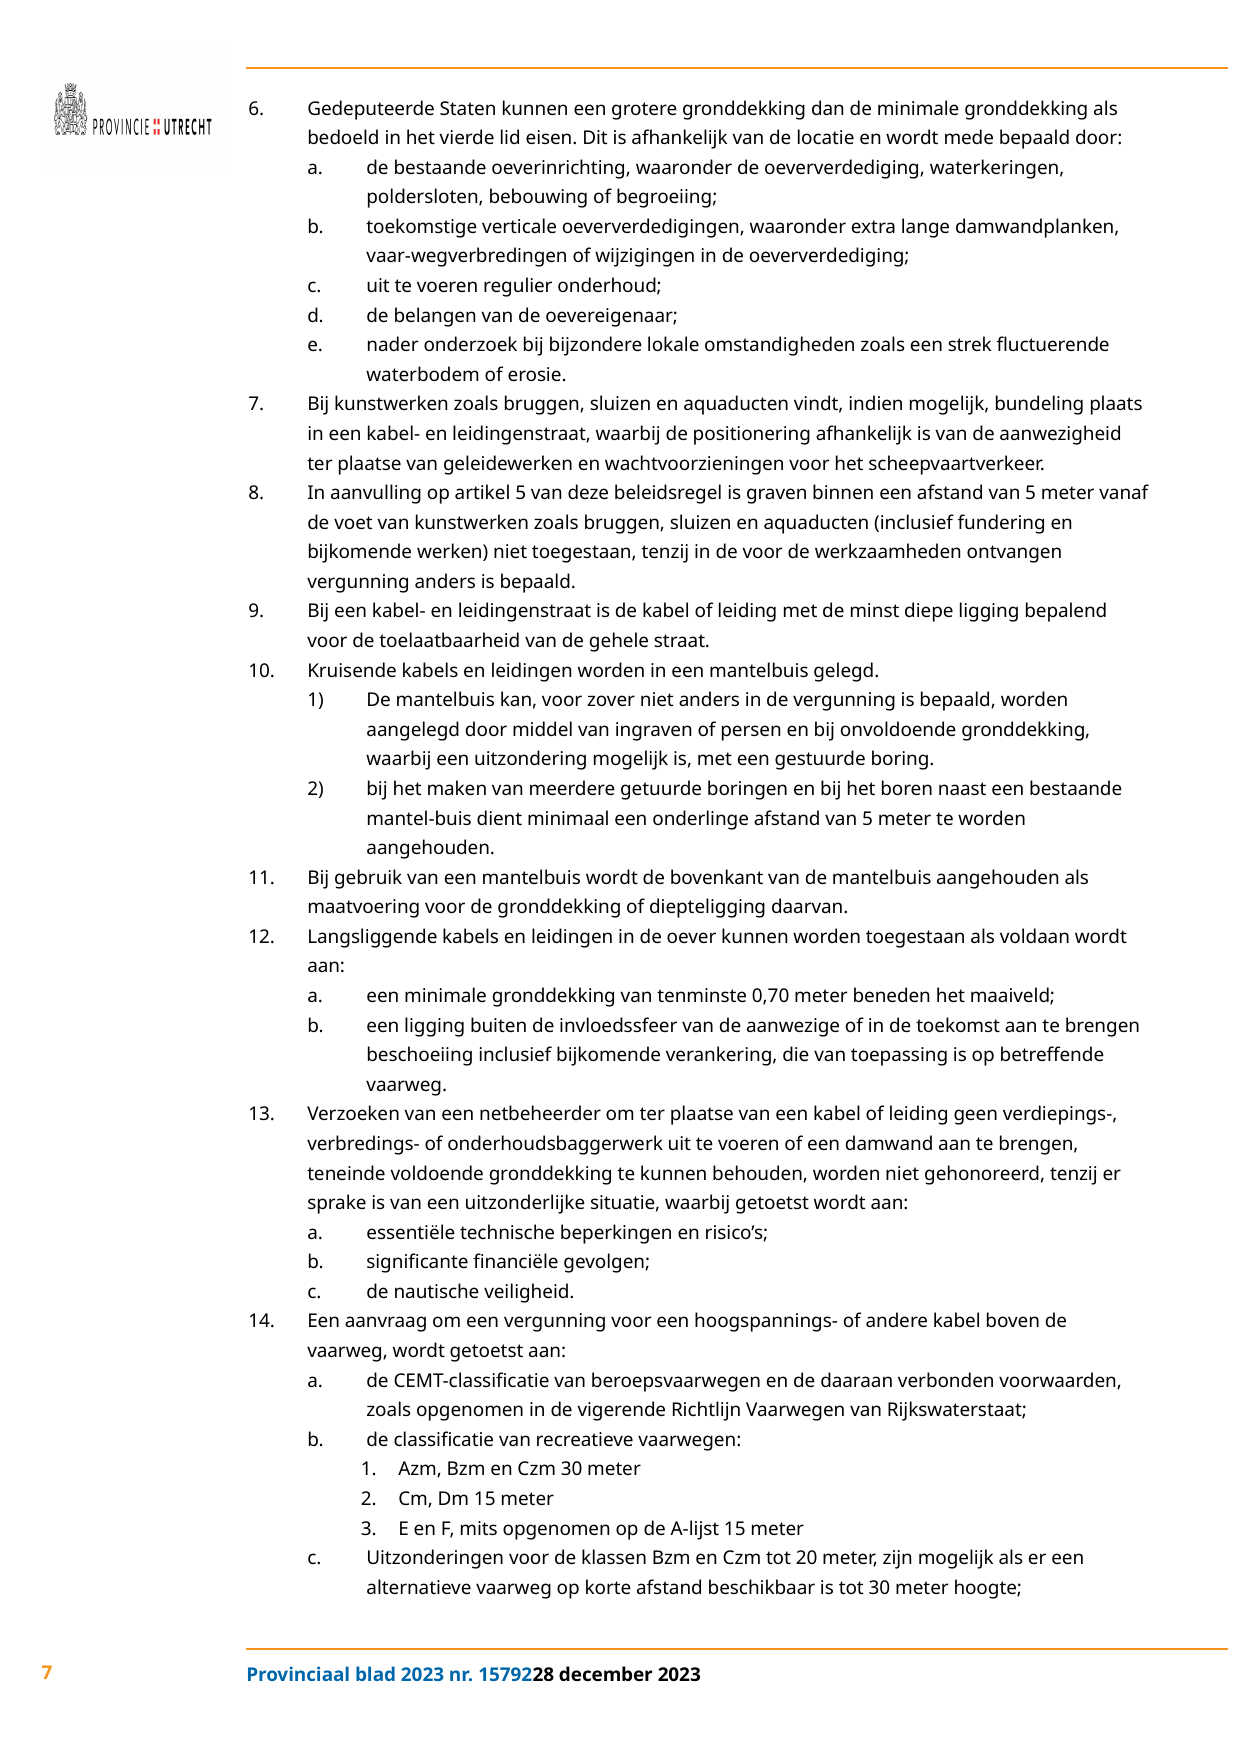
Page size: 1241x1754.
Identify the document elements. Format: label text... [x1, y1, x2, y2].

list uit te voeren regulier onderhoud; [307, 272, 1152, 298]
list In aanvulling op artikel 5 van deze beleidsregel is graven binnen een afstand van 5 meter vanaf de voet van kunstwerken zoals bruggen, sluizen en aquaducten (inclusief fundering en bijkomende werken) niet toegestaan, tenzij in de voor de werkzaamheden ontvangen vergunning anders is bepaald. [248, 479, 1152, 594]
list de bestaande oeverinrichting, waaronder de oeververdediging, waterkeringen, poldersloten, bebouwing of begroeiing; [307, 154, 1152, 209]
list Azm, Bzm en Czm 30 meter [361, 1456, 1152, 1481]
list de classificatie van recreatieve vaarwegen: [307, 1426, 1152, 1452]
list een minimale gronddekking van tenminste 0,70 meter beneden het maaiveld; [307, 982, 1152, 1008]
list de nautische veiligheid. [307, 1278, 1152, 1304]
list Verzoeken van een netbeheerder om ter plaatse van een kabel of leiding geen verdiepings-, verbredings- of onderhoudsbaggerwerk uit te voeren of een damwand aan te brengen, teneinde voldoende gronddekking te kunnen behouden, worden niet gehonoreerd, tenzij er sprake is van een uitzonderlijke situatie, waarbij getoetst wordt aan: [248, 1101, 1152, 1215]
list de CEMT-classificatie van beroepsvaarwegen en de daaraan verbonden voorwaarden, zoals opgenomen in de vigerende Richtlijn Vaarwegen van Rijkswaterstaat; [307, 1367, 1152, 1422]
list Gedeputeerde Staten kunnen een grotere gronddekking dan de minimale gronddekking als bedoeld in het vierde lid eisen. Dit is afhankelijk van de locatie en wordt mede bepaald door: [248, 95, 1152, 150]
list Langsliggende kabels en leidingen in de oever kunnen worden toegestaan als voldaan wordt aan: [248, 923, 1152, 978]
picture [41, 47, 231, 172]
list Kruisende kabels en leidingen worden in een mantelbuis gelegd. [248, 657, 1152, 683]
list bij het maken van meerdere getuurde boringen en bij het boren naast een bestaande mantel-buis dient minimaal een onderlinge afstand van 5 meter te worden aangehouden. [307, 775, 1152, 860]
list De mantelbuis kan, voor zover niet anders in de vergunning is bepaald, worden aangelegd door middel van ingraven of persen en bij onvoldoende gronddekking, waarbij een uitzondering mogelijk is, met een gestuurde boring. [307, 686, 1152, 771]
list Bij kunstwerken zoals bruggen, sluizen en aquaducten vindt, indien mogelijk, bundeling plaats in een kabel- en leidingenstraat, waarbij de positionering afhankelijk is van de aanwezigheid ter plaatse van geleidewerken en wachtvoorzieningen voor het scheepvaartverkeer. [248, 391, 1152, 476]
list significante financiële gevolgen; [307, 1248, 1152, 1274]
list Cm, Dm 15 meter [361, 1485, 1152, 1511]
list de belangen van de oevereigenaar; [307, 302, 1152, 328]
list essentiële technische beperkingen en risico’s; [307, 1219, 1152, 1245]
list nader onderzoek bij bijzondere lokale omstandigheden zoals een strek fluctuerende waterbodem of erosie. [307, 331, 1152, 387]
list Uitzonderingen voor de klassen Bzm en Czm tot 20 meter, zijn mogelijk als er een alternatieve vaarweg op korte afstand beschikbaar is tot 30 meter hoogte; [307, 1544, 1152, 1600]
list Bij gebruik van een mantelbuis wordt de bovenkant van de mantelbuis aangehouden als maatvoering voor de gronddekking of diepteligging daarvan. [248, 864, 1152, 919]
list een ligging buiten de invloedssfeer van de aanwezige of in de toekomst aan te brengen beschoeiing inclusief bijkomende verankering, die van toepassing is op betreffende vaarweg. [307, 1012, 1152, 1097]
list Bij een kabel- en leidingenstraat is de kabel of leiding met de minst diepe ligging bepalend voor de toelaatbaarheid van de gehele straat. [248, 598, 1152, 653]
list E en F, mits opgenomen op de A-lijst 15 meter [361, 1515, 1152, 1541]
list toekomstige verticale oeververdedigingen, waaronder extra lange damwandplanken, vaar-wegverbredingen of wijzigingen in de oeververdediging; [307, 213, 1152, 268]
list Een aanvraag om een vergunning voor een hoogspannings- of andere kabel boven de vaarweg, wordt getoetst aan: [248, 1308, 1152, 1363]
